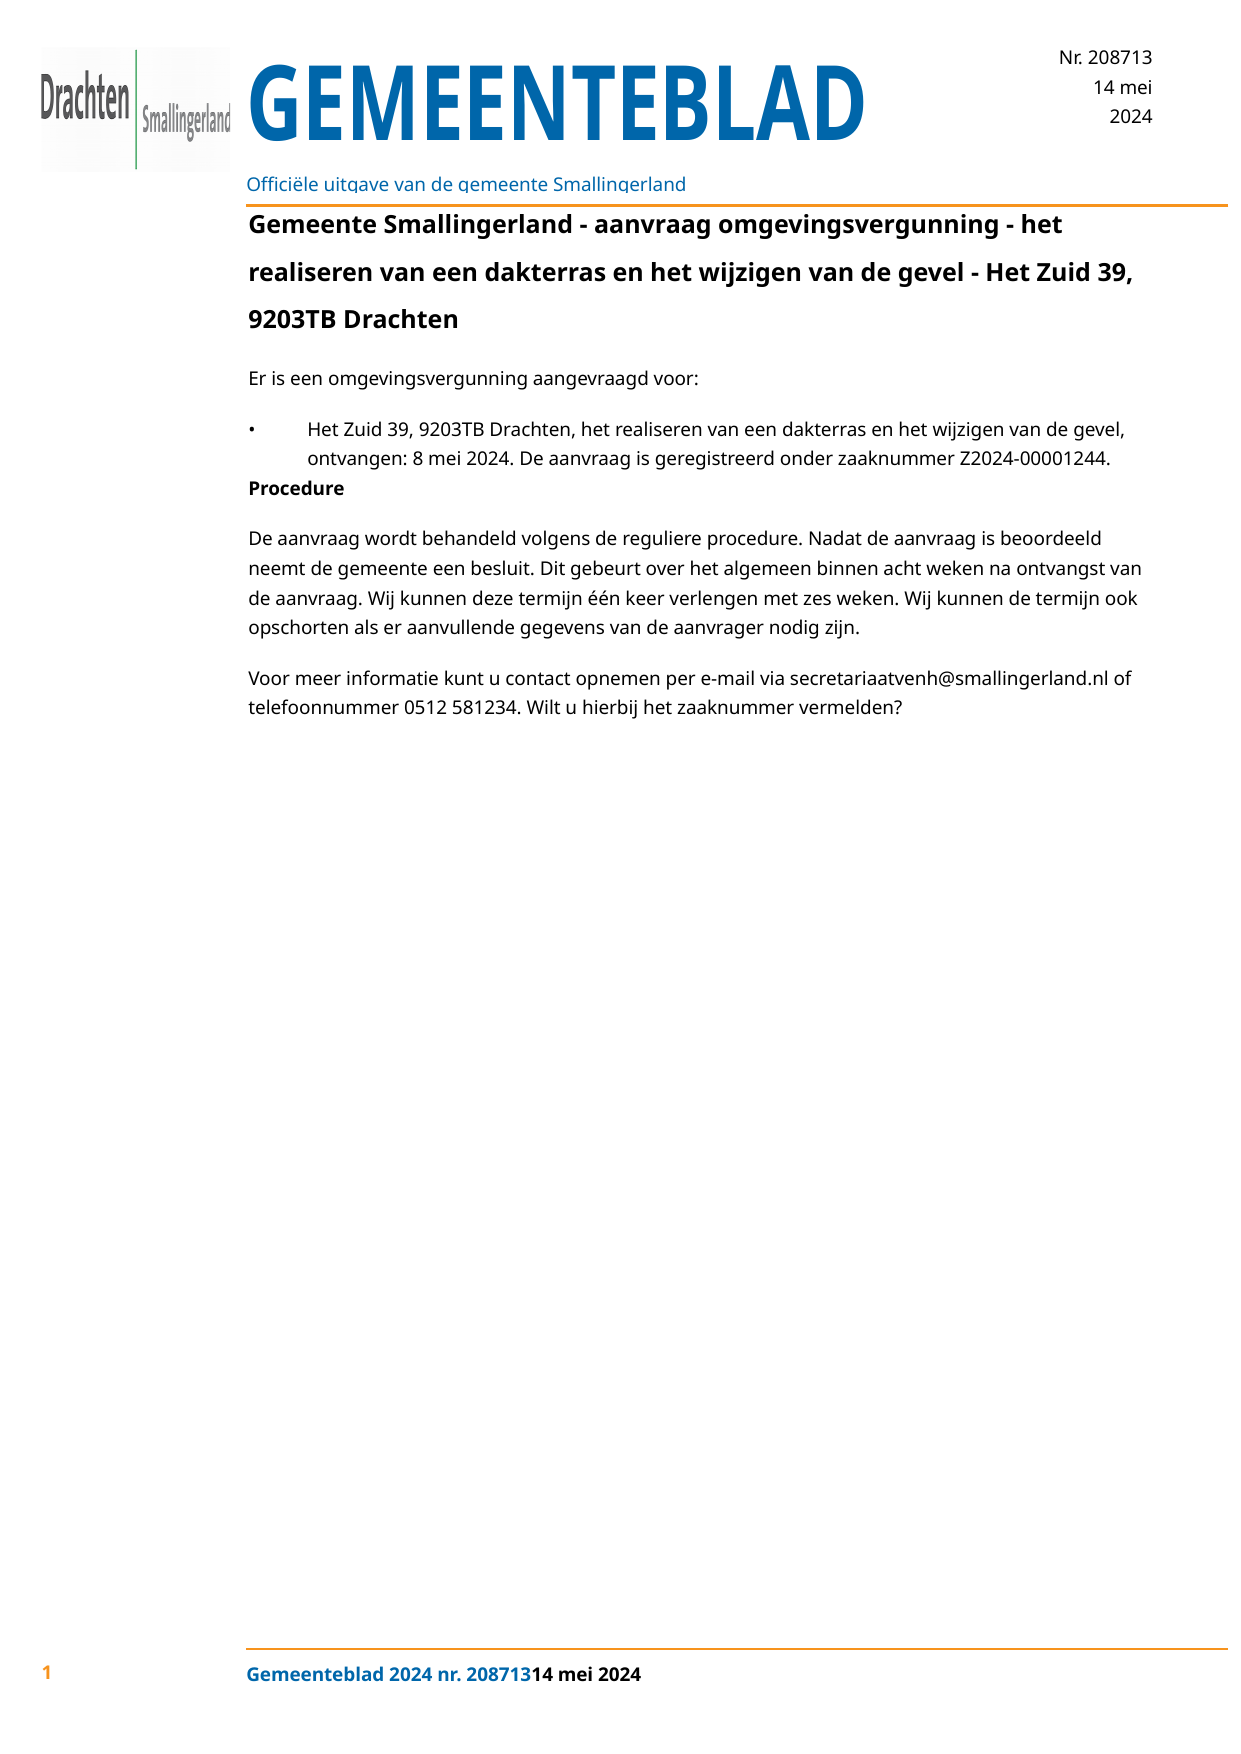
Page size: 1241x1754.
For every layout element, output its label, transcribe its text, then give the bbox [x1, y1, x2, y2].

text Gemeente Smallingerland - aanvraag omgevingsvergunning - het realiseren van een dakterras en het wijzigen van de gevel - Het Zuid 39, 9203TB Drachten [248, 207, 1152, 336]
list Het Zuid 39, 9203TB Drachten, het realiseren van een dakterras en het wijzigen van de gevel, ontvangen: 8 mei 2024. De aanvraag is geregistreerd onder zaaknummer Z2024-00001244. [248, 416, 1152, 471]
picture [41, 47, 231, 172]
text Voor meer informatie kunt u contact opnemen per e-mail via secretariaatvenh@smallingerland.nl of telefoonnummer 0512 581234. Wilt u hierbij het zaaknummer vermelden? [248, 665, 1152, 720]
text Er is een omgevingsvergunning aangevraagd voor: [248, 366, 1152, 391]
text De aanvraag wordt behandeld volgens de reguliere procedure. Nadat de aanvraag is beoordeeld neemt de gemeente een besluit. Dit gebeurt over het algemeen binnen acht weken na ontvangst van de aanvraag. Wij kunnen deze termijn één keer verlengen met zes weken. Wij kunnen de termijn ook opschorten als er aanvullende gegevens van de aanvrager nodig zijn. [248, 526, 1152, 640]
text Procedure [248, 475, 1152, 501]
